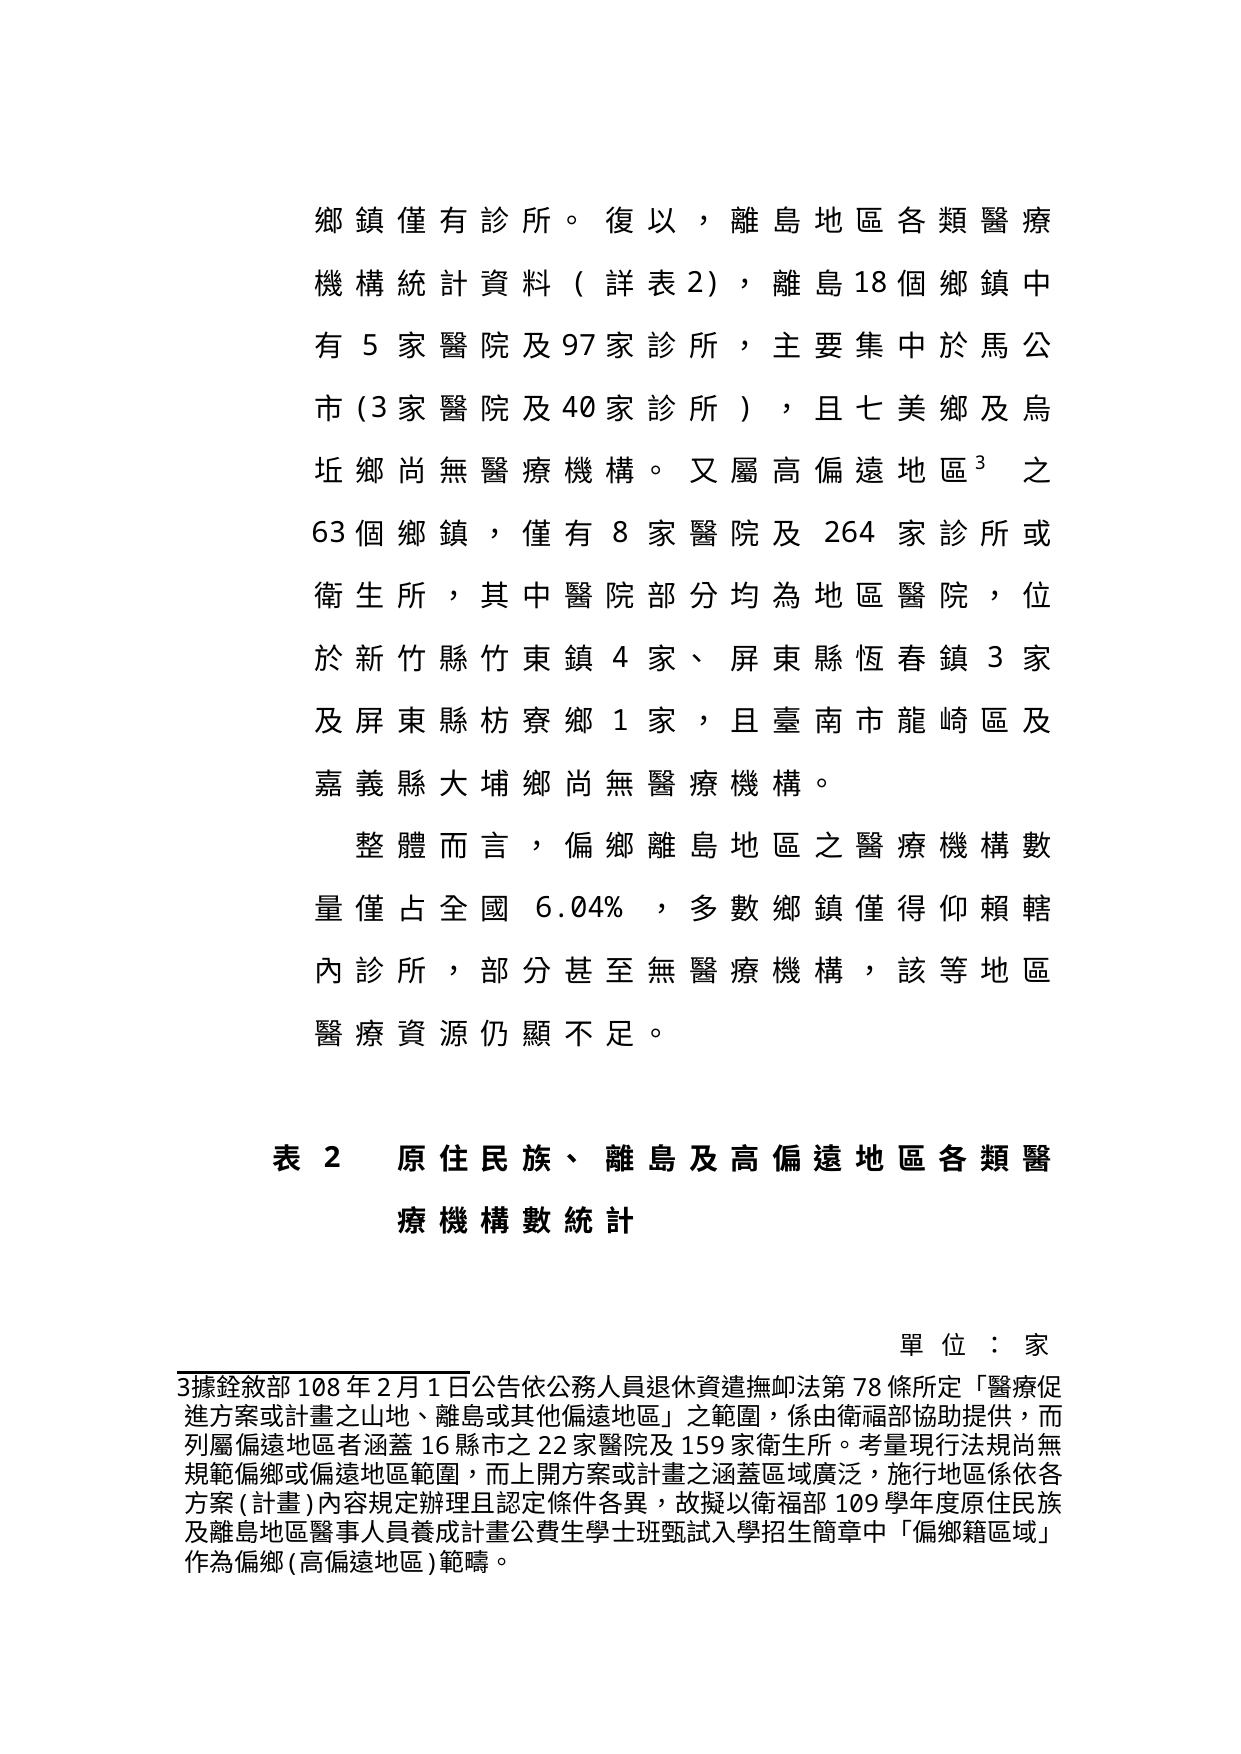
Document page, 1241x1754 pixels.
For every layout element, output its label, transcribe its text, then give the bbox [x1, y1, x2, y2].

text 據銓敘部108年2月1日公告依公務人員退休資遣撫卹法第78條所定「醫療促進方案或計畫之山地、離島或其他偏遠地區」之範圍，係由衛福部協助提供，而列屬偏遠地區者涵蓋16縣市之22家醫院及159家衛生所。考量現行法規尚無規範偏鄉或偏遠地區範圍，而上開方案或計畫之涵蓋區域廣泛，施行地區係依各方案(計畫)內容規定辦理且認定條件各異，故擬以衛福部109學年度原住民族及離島地區醫事人員養成計畫公費生學士班甄試入學招生簡章中「偏鄉籍區域」作為偏鄉(高偏遠地區)範疇。 [176, 1373, 1063, 1577]
text 鄉鎮僅有診所。復以，離島地區各類醫療機構統計資料(詳表2)，離島18個鄉鎮中有5家醫院及97家診所，主要集中於馬公市(3家醫院及40家診所)，且七美鄉及烏坵鄉尚無醫療機構。又屬高偏遠地區之63個鄉鎮，僅有8家醫院及264家診所或衛生所，其中醫院部分均為地區醫院，位於新竹縣竹東鎮4家、屏東縣恆春鎮3家及屏東縣枋寮鄉1家，且臺南市龍崎區及嘉義縣大埔鄉尚無醫療機構。 [271, 177, 1058, 802]
text 表2 原住民族、離島及高偏遠地區各類醫療機構數統計 [240, 1115, 1058, 1240]
text 整體而言，偏鄉離島地區之醫療機構數量僅占全國6.04%，多數鄉鎮僅得仰賴轄內診所，部分甚至無醫療機構，該等地區醫療資源仍顯不足。 [271, 802, 1058, 1052]
text 單位：家 [240, 1302, 1058, 1365]
